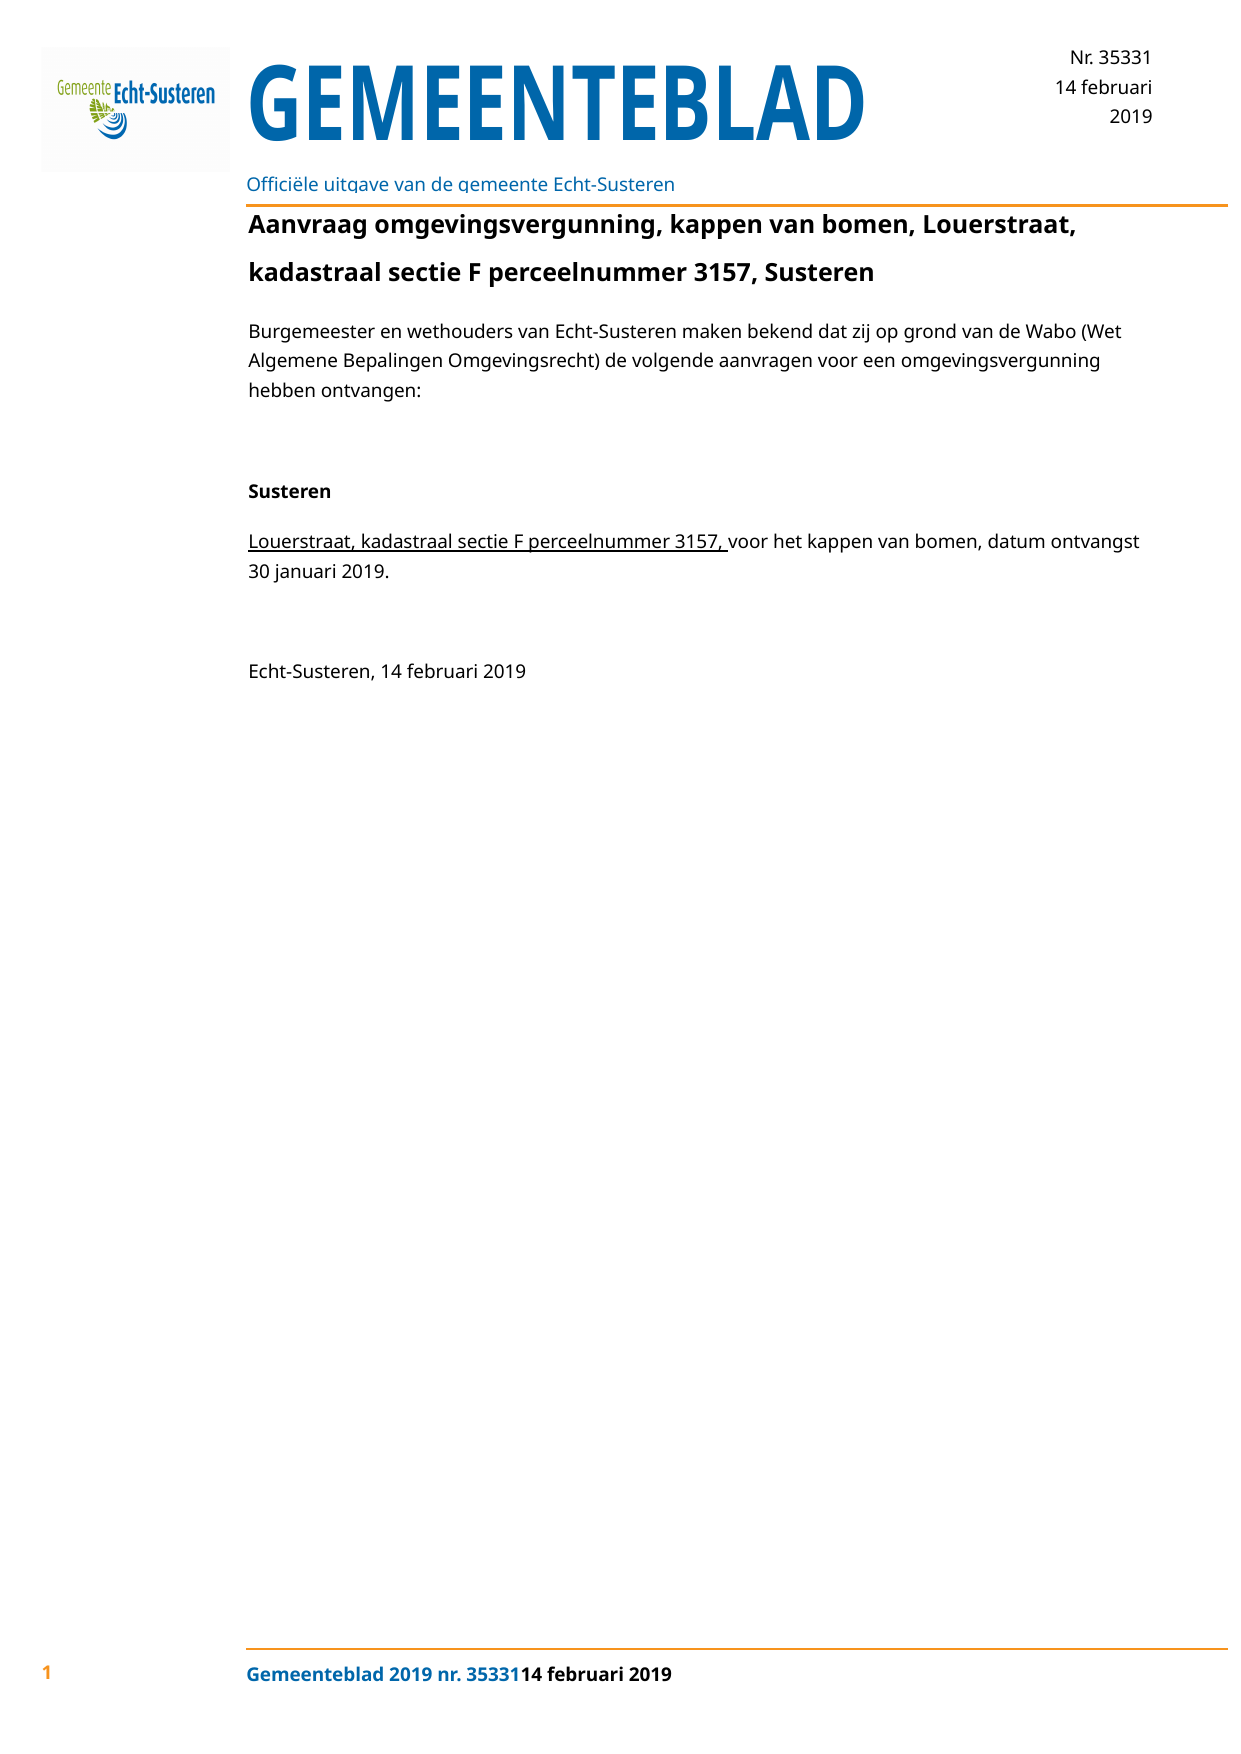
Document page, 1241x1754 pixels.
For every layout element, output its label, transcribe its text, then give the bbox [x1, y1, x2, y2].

text Aanvraag omgevingsvergunning, kappen van bomen, Louerstraat, kadastraal sectie F perceelnummer 3157, Susteren [248, 207, 1152, 288]
text Susteren [248, 478, 1152, 504]
picture [41, 47, 231, 172]
text Echt-Susteren, 14 februari 2019 [248, 659, 1152, 684]
text Burgemeester en wethouders van Echt-Susteren maken bekend dat zij op grond van de Wabo (Wet Algemene Bepalingen Omgevingsrecht) de volgende aanvragen voor een omgevingsvergunning hebben ontvangen: [248, 318, 1152, 403]
text Louerstraat, kadastraal sectie F perceelnummer 3157, voor het kappen van bomen, datum ontvangst 30 januari 2019. [248, 528, 1152, 584]
